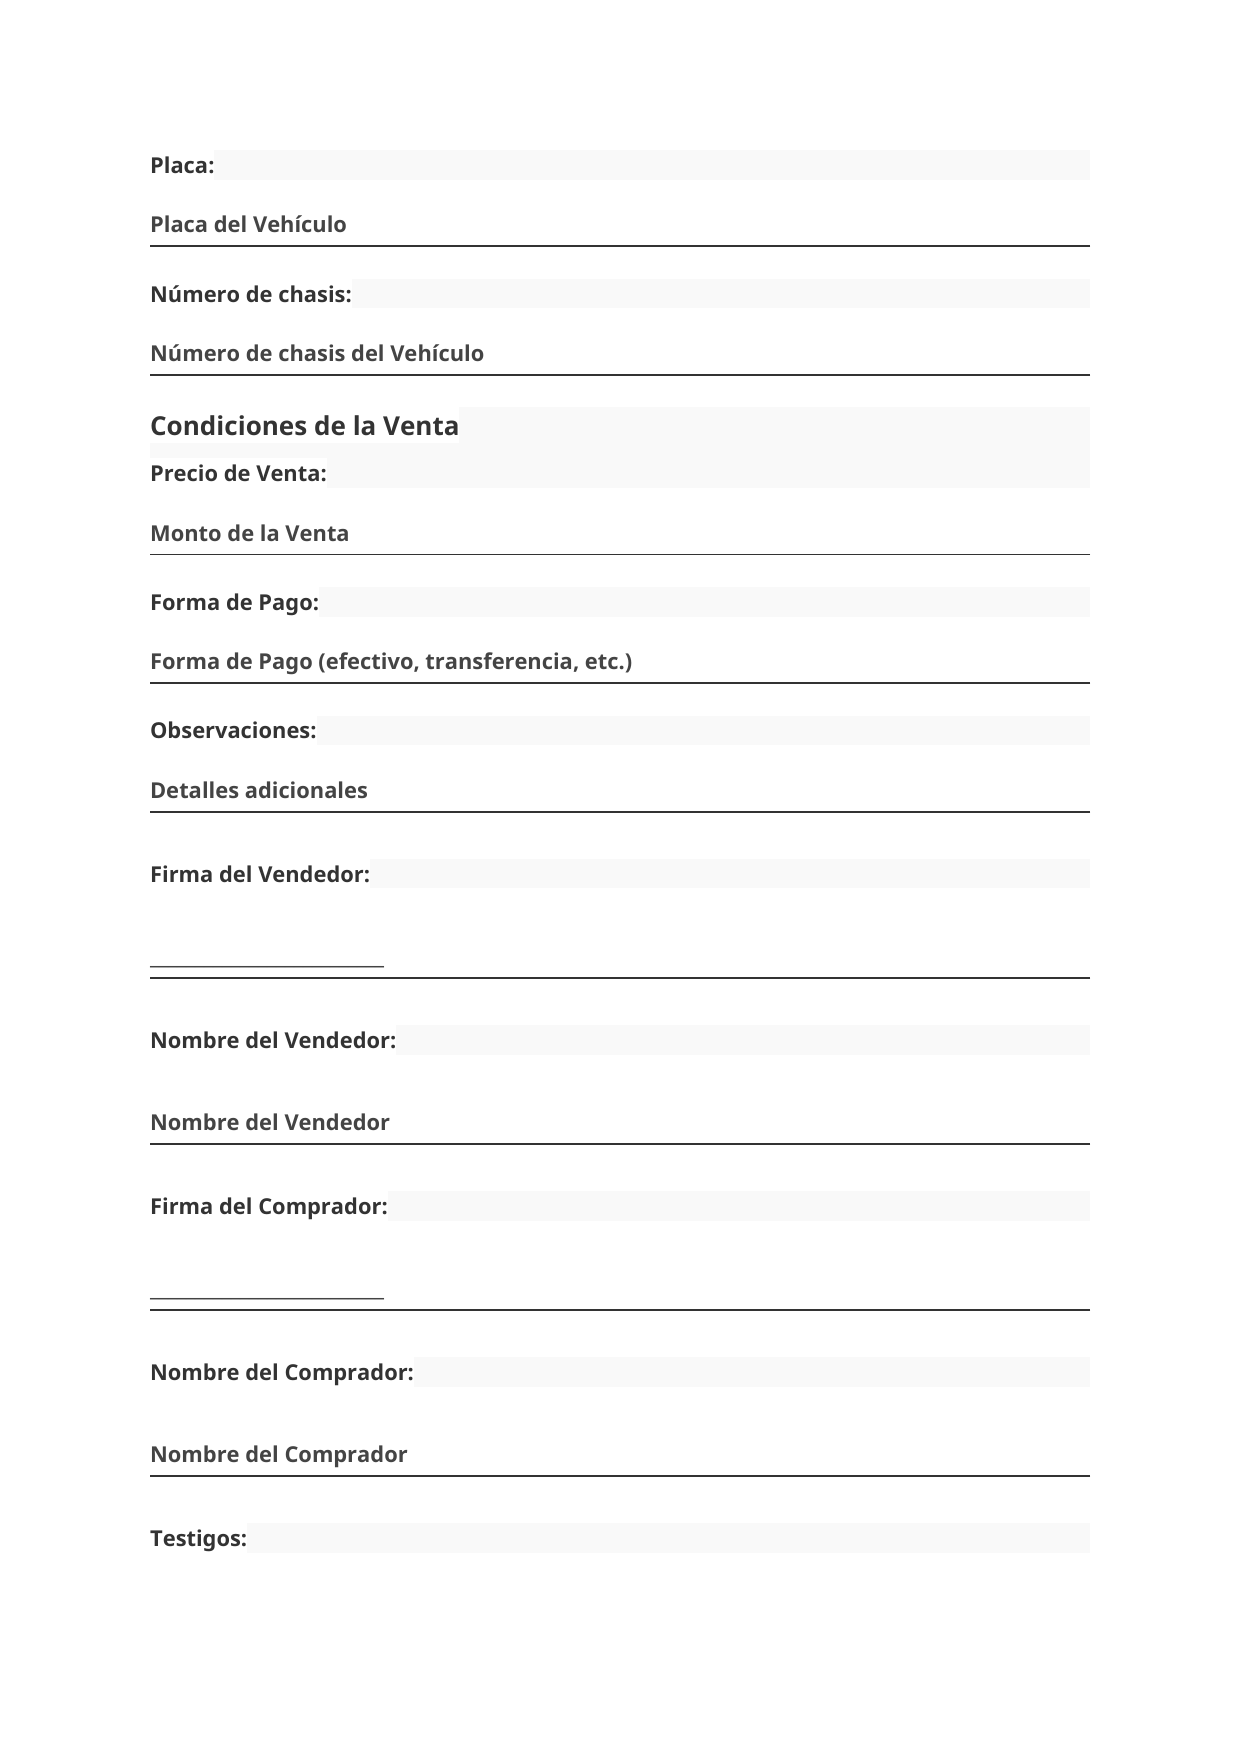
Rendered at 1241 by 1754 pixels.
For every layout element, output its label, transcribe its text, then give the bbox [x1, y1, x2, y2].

text Testigos: [150, 1523, 1090, 1553]
text Nombre del Comprador: [150, 1357, 1090, 1387]
text Número de chasis del Vehículo [150, 332, 1090, 374]
text Firma del Vendedor: [150, 859, 1090, 888]
text __________________________ [150, 1267, 1090, 1309]
text Firma del Comprador: [150, 1191, 1090, 1221]
text Detalles adicionales [150, 768, 1090, 811]
text Número de chasis: [150, 279, 1090, 308]
subtitle Condiciones de la Venta [150, 407, 1090, 443]
text Forma de Pago (efectivo, transferencia, etc.) [150, 640, 1090, 682]
text Monto de la Venta [150, 511, 1090, 554]
text Nombre del Vendedor: [150, 1025, 1090, 1055]
text Nombre del Comprador [150, 1433, 1090, 1475]
text Placa del Vehículo [150, 203, 1090, 245]
text Placa: [150, 150, 1090, 180]
text __________________________ [150, 935, 1090, 977]
text Observaciones: [150, 716, 1090, 745]
text Forma de Pago: [150, 587, 1090, 617]
text Precio de Venta: [150, 458, 1090, 488]
text Nombre del Vendedor [150, 1101, 1090, 1143]
